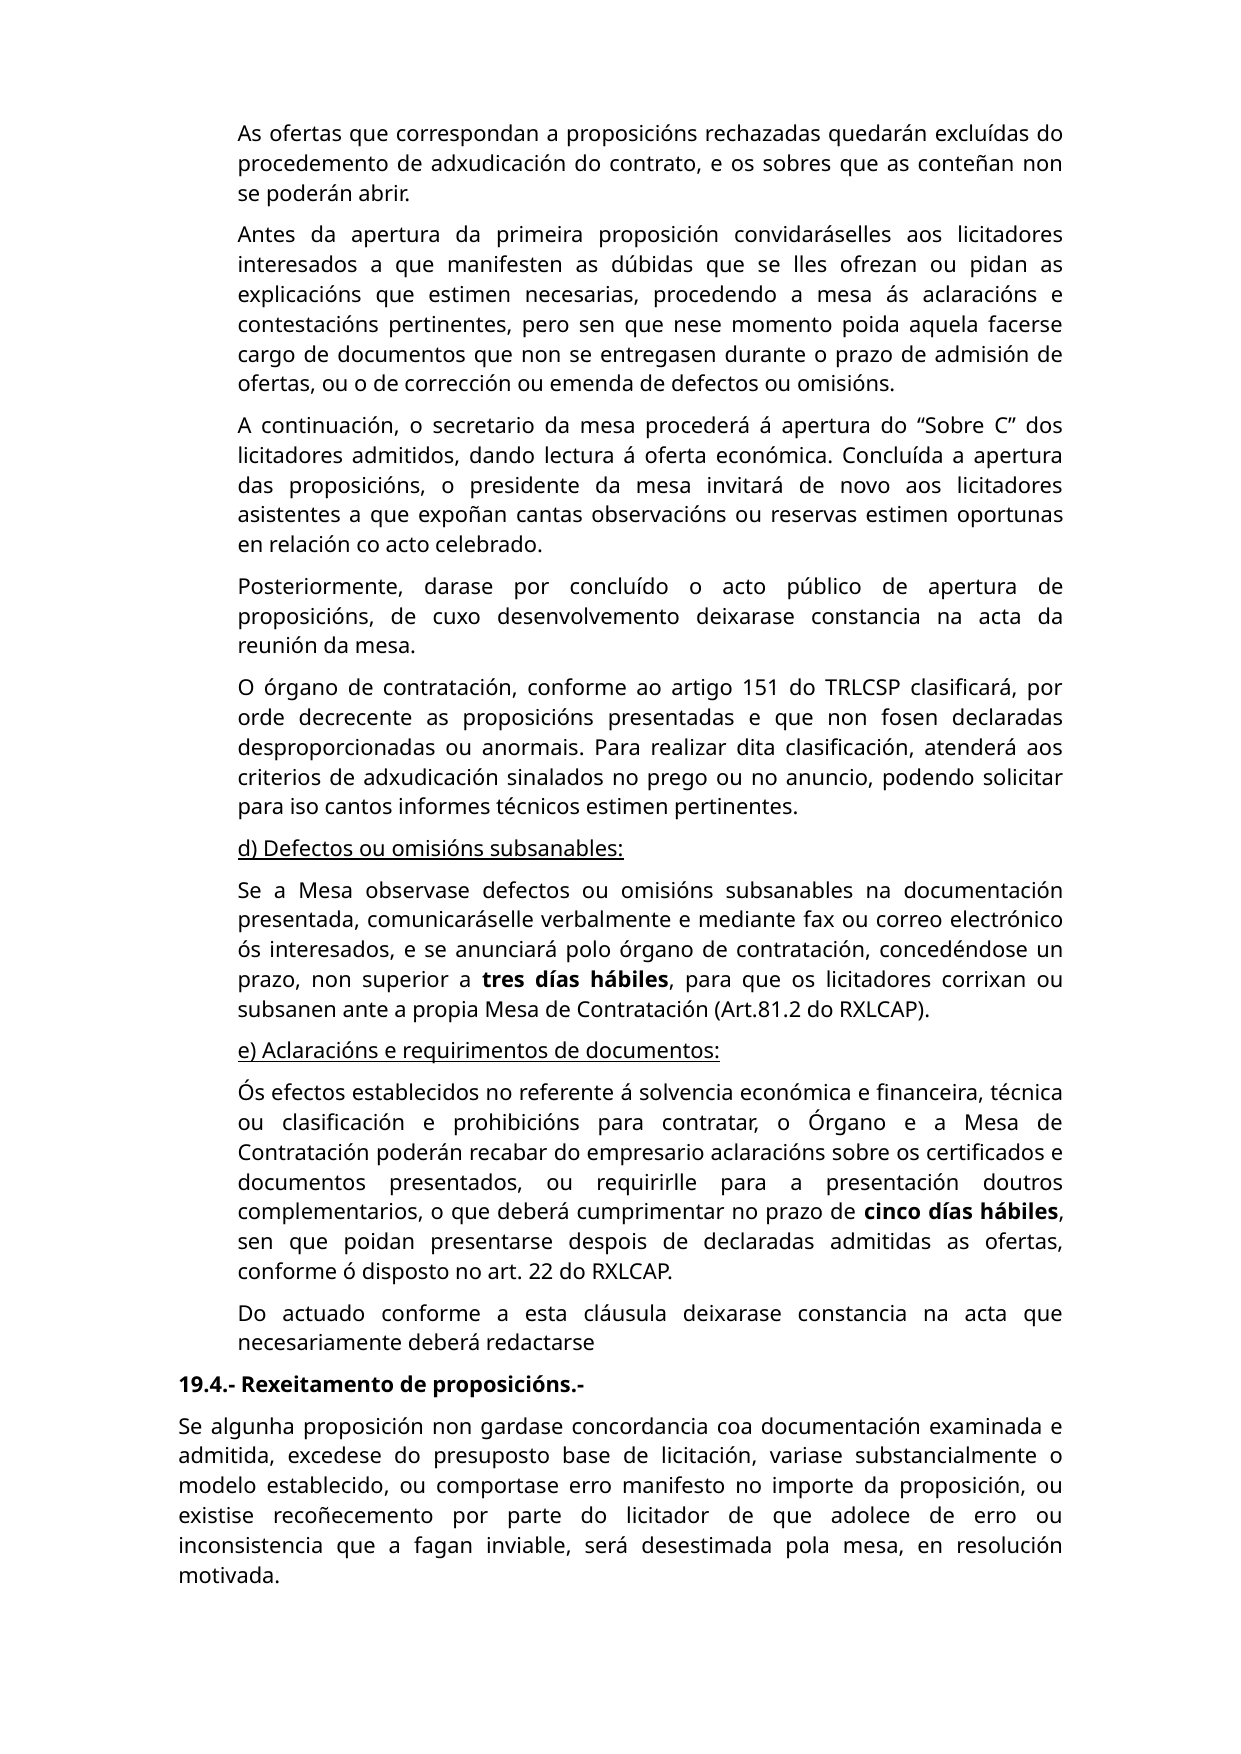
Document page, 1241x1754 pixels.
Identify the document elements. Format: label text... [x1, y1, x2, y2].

text Se a Mesa observase defectos ou omisións subsanables na documentación presentada, comunicaráselle verbalmente e mediante fax ou correo electrónico ós interesados, e se anunciará polo órgano de contratación, concedéndose un prazo, non superior a tres días hábiles, para que os licitadores corrixan ou subsanen ante a propia Mesa de Contratación (Art.81.2 do RXLCAP). [237, 874, 1064, 1023]
text Do actuado conforme a esta cláusula deixarase constancia na acta que necesariamente deberá redactarse [237, 1297, 1064, 1357]
text A continuación, o secretario da mesa procederá á apertura do “Sobre C” dos licitadores admitidos, dando lectura á oferta económica. Concluída a apertura das proposicións, o presidente da mesa invitará de novo aos licitadores asistentes a que expoñan cantas observacións ou reservas estimen oportunas en relación co acto celebrado. [237, 410, 1064, 559]
text e) Aclaracións e requirimentos de documentos: [237, 1035, 1064, 1065]
text d) Defectos ou omisións subsanables: [237, 833, 1064, 863]
text Ós efectos establecidos no referente á solvencia económica e financeira, técnica ou clasificación e prohibicións para contratar, o Órgano e a Mesa de Contratación poderán recabar do empresario aclaracións sobre os certificados e documentos presentados, ou requirirlle para a presentación doutros complementarios, o que deberá cumprimentar no prazo de cinco días hábiles, sen que poidan presentarse despois de declaradas admitidas as ofertas, conforme ó disposto no art. 22 do RXLCAP. [237, 1077, 1064, 1286]
text As ofertas que correspondan a proposicións rechazadas quedarán excluídas do procedemento de adxudicación do contrato, e os sobres que as conteñan non se poderán abrir. [237, 118, 1064, 207]
text Antes da apertura da primeira proposición convidaráselles aos licitadores interesados a que manifesten as dúbidas que se lles ofrezan ou pidan as explicacións que estimen necesarias, procedendo a mesa ás aclaracións e contestacións pertinentes, pero sen que nese momento poida aquela facerse cargo de documentos que non se entregasen durante o prazo de admisión de ofertas, ou o de corrección ou emenda de defectos ou omisións. [237, 219, 1064, 398]
text Se algunha proposición non gardase concordancia coa documentación examinada e admitida, excedese do presuposto base de licitación, variase substancialmente o modelo establecido, ou comportase erro manifesto no importe da proposición, ou existise recoñecemento por parte do licitador de que adolece de erro ou inconsistencia que a fagan inviable, será desestimada pola mesa, en resolución motivada. [178, 1411, 1064, 1589]
text Posteriormente, darase por concluído o acto público de apertura de proposicións, de cuxo desenvolvemento deixarase constancia na acta da reunión da mesa. [237, 571, 1064, 660]
text O órgano de contratación, conforme ao artigo 151 do TRLCSP clasificará, por orde decrecente as proposicións presentadas e que non fosen declaradas desproporcionadas ou anormais. Para realizar dita clasificación, atenderá aos criterios de adxudicación sinalados no prego ou no anuncio, podendo solicitar para iso cantos informes técnicos estimen pertinentes. [237, 672, 1064, 821]
text 19.4.- Rexeitamento de proposicións.- [178, 1369, 1064, 1399]
